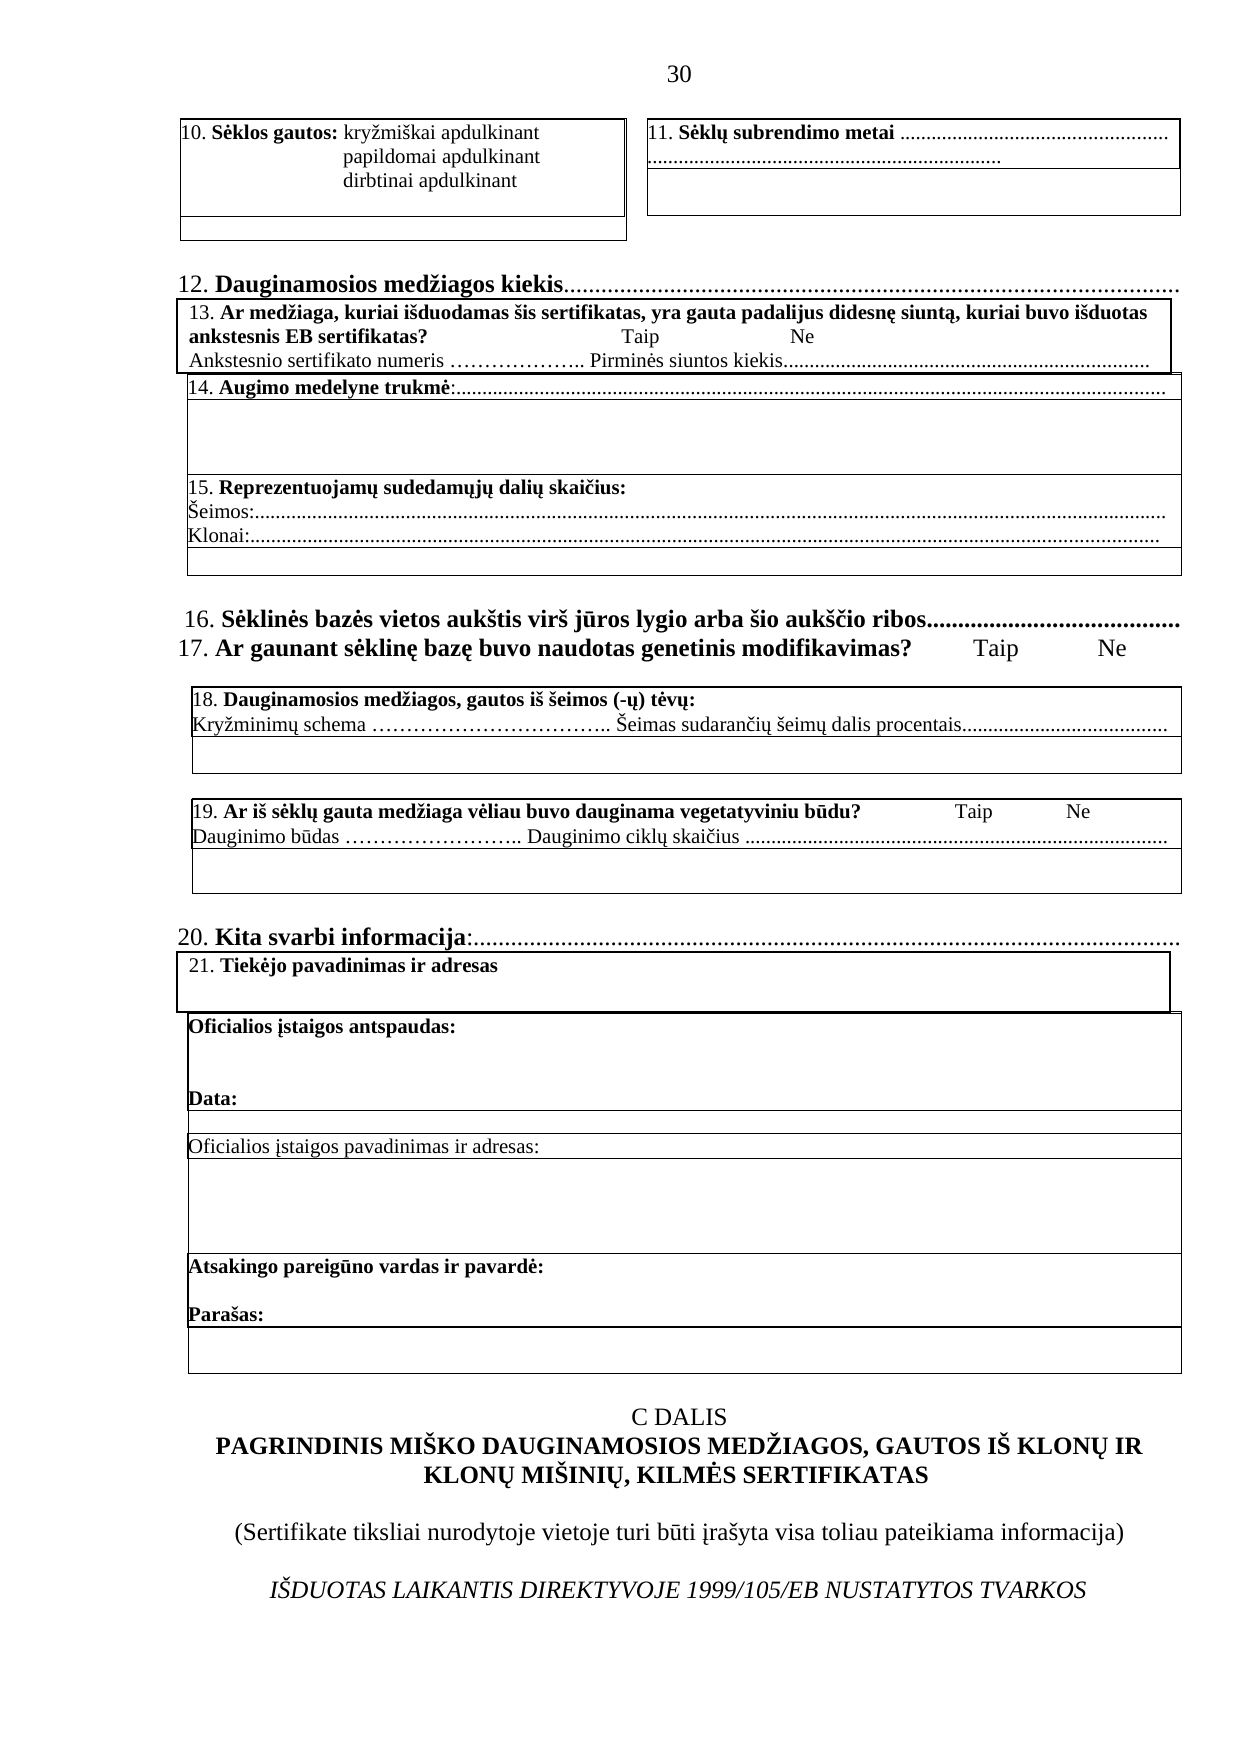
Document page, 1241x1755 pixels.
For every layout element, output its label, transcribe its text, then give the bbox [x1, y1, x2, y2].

table_header 14. Augimo medelyne trukmė: [188, 375, 1181, 399]
text 12. Dauginamosios medžiagos kiekis [177, 269, 1181, 298]
table_header [1172, 298, 1181, 372]
table_cell [177, 798, 192, 893]
table_header 11. Sėklų subrendimo metai [648, 120, 1179, 168]
table_cell [189, 1111, 1181, 1132]
table_header Atsakingo pareigūno vardas ir pavardė: Parašas: [189, 1254, 1181, 1326]
table_header 15. Reprezentuojamų sudedamųjų dalių skaičius: Šeimos: Klonai: [188, 475, 1181, 547]
table_cell [193, 849, 1181, 893]
text 16. Sėklinės bazės vietos aukštis virš jūros lygio arba šio aukščio ribos [177, 604, 1181, 633]
table_header 19. Ar iš sėklų gauta medžiaga vėliau buvo dauginama vegetatyviniu būdu? Taip  Ne  Dauginimo būdas …………………….. Dauginimo ciklų skaičius [193, 800, 1181, 848]
table_header 13. Ar medžiaga, kuriai išduodamas šis sertifikatas, yra gauta padalijus didesnę siuntą, kuriai buvo išduotas ankstesnis EB sertifikatas? Taip  Ne  Ankstesnio sertifikato numeris ……………….. Pirminės siuntos kiekis. [178, 300, 1170, 372]
text IŠDUOTAS LAIKANTIS DIREKTYVOJE 1999/105/EB NUSTATYTOS TVARKOS [177, 1575, 1181, 1603]
table_header [192, 662, 1181, 686]
table_cell [177, 1253, 188, 1373]
table_header 21. Tiekėjo pavadinimas ir adresas [178, 953, 1169, 1011]
table_cell [192, 774, 1181, 798]
table_cell [177, 1013, 188, 1132]
table_cell [189, 1159, 1181, 1253]
table_header Oficialios įstaigos antspaudas: Data: [189, 1014, 1181, 1110]
table_cell [193, 737, 1181, 773]
table_header 10. Sėklos gautos: kryžmiškai apdulkinant  papildomai apdulkinant  dirbtinai apdulkinant  [181, 120, 624, 216]
table_cell [647, 216, 1180, 239]
text C DALIS [177, 1402, 1181, 1431]
table_header [177, 662, 192, 686]
table_cell [627, 215, 647, 239]
table_cell [188, 548, 1181, 575]
table_cell [177, 474, 187, 575]
table_header 18. Dauginamosios medžiagos, gautos iš šeimos (-ų) tėvų: Kryžminimų schema …………………………….. Šeimas sudarančių šeimų dalis procentais [193, 688, 1181, 736]
table_header Oficialios įstaigos pavadinimas ir adresas: [189, 1134, 1181, 1158]
text (Sertifikate tiksliai nurodytoje vietoje turi būti įrašyta visa toliau pateikiama informacija) [177, 1517, 1181, 1546]
text PAGRINDINIS MIŠKO DAUGINAMOSIOS MEDŽIAGOS, GAUTOS IŠ KLONŲ IR KLONŲ MIŠINIŲ, KILMĖS SERTIFIKATAS [177, 1431, 1181, 1488]
text 20. Kita svarbi informacija: [177, 922, 1181, 951]
text 17. Ar gaunant sėklinę bazę buvo naudotas genetinis modifikavimas? Taip  Ne  [177, 633, 1181, 662]
table_cell [627, 118, 647, 215]
table_cell [177, 374, 187, 473]
table_cell [181, 119, 626, 239]
table_cell [177, 773, 192, 798]
table_cell [188, 400, 1181, 473]
table_header [1171, 951, 1181, 1011]
table_cell [648, 169, 1180, 215]
table_cell [189, 1328, 1181, 1373]
table_cell [177, 1133, 188, 1253]
table_cell [177, 686, 192, 773]
